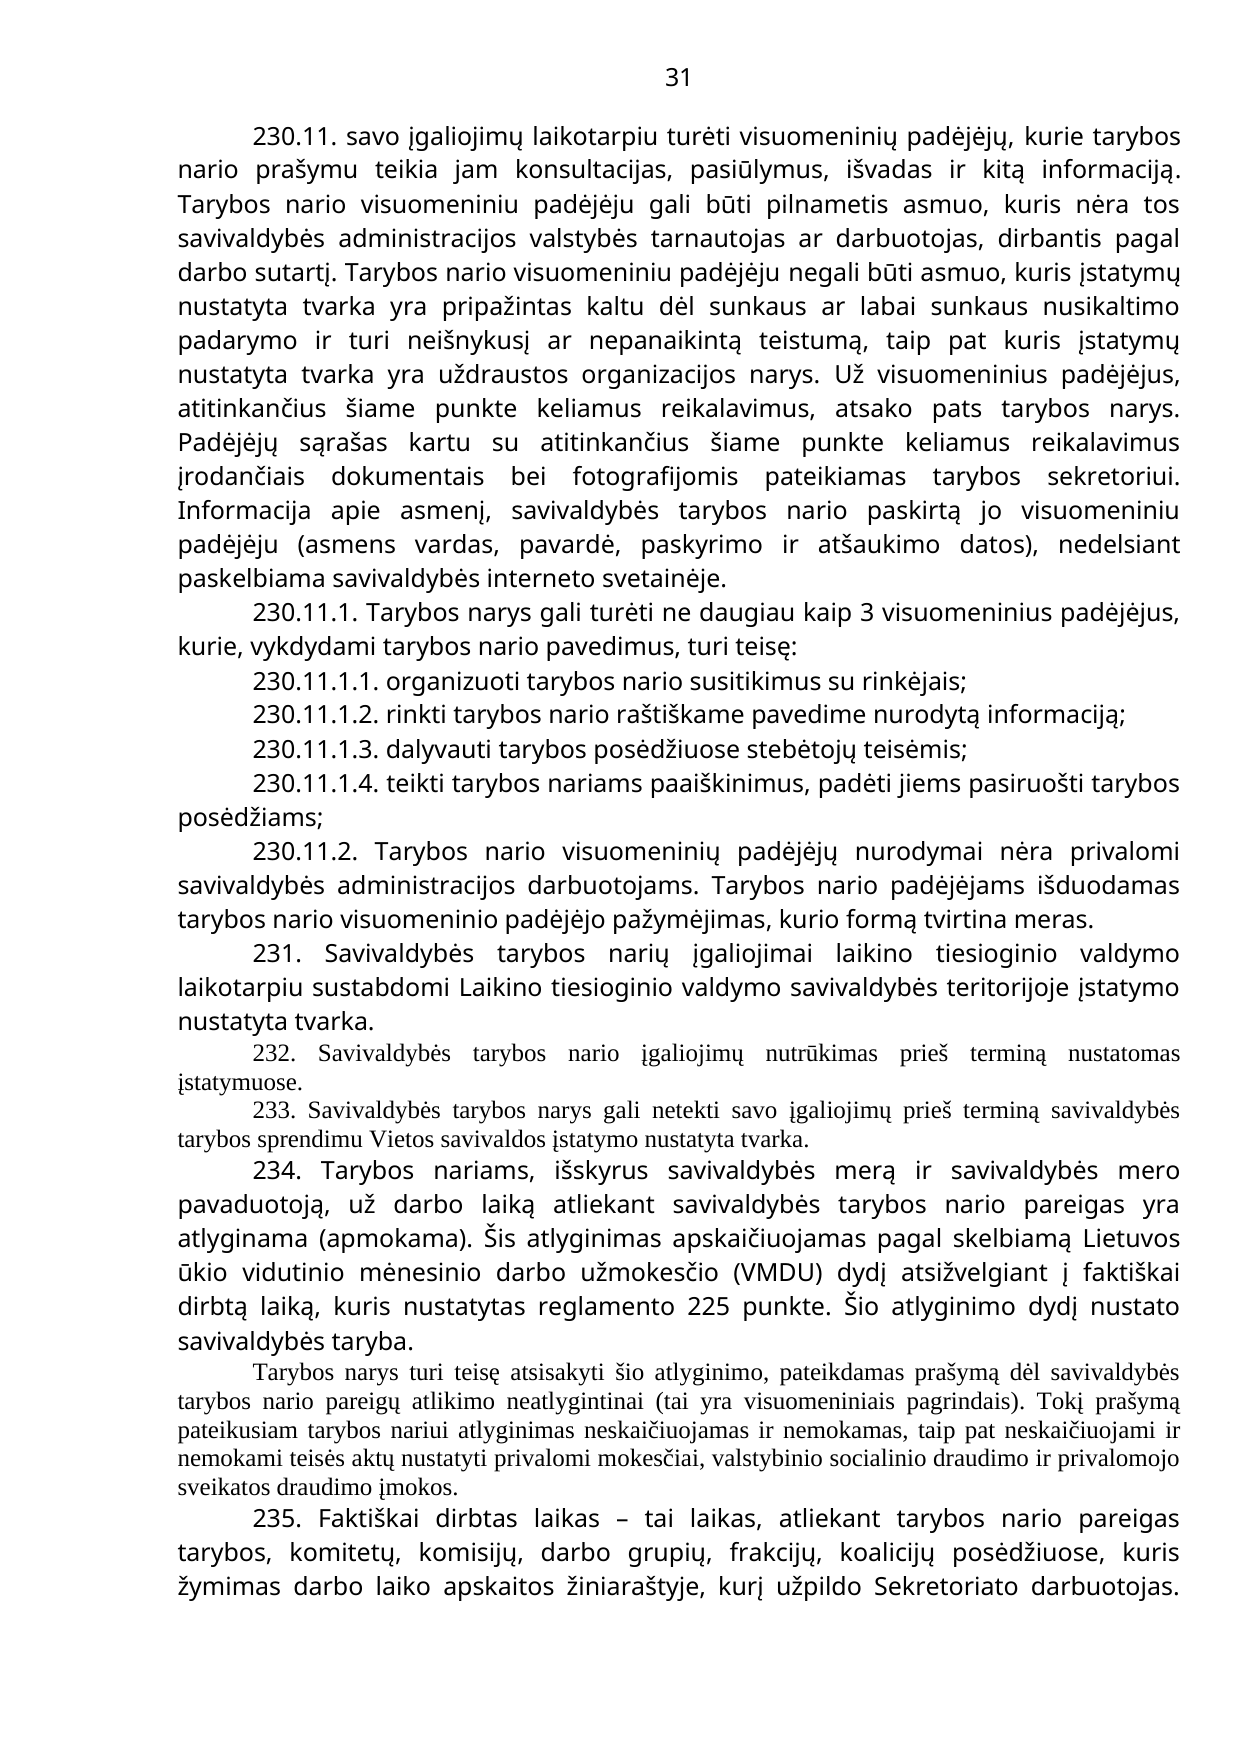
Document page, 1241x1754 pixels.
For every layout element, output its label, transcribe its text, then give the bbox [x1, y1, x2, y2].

text 231. Savivaldybės tarybos narių įgaliojimai laikino tiesioginio valdymo laikotarpiu sustabdomi Laikino tiesioginio valdymo savivaldybės teritorijoje įstatymo nustatyta tvarka. [177, 936, 1181, 1038]
text 230.11.1.2. rinkti tarybos nario raštiškame pavedime nurodytą informaciją; [177, 697, 1181, 731]
text 230.11.1.1. organizuoti tarybos nario susitikimus su rinkėjais; [177, 663, 1181, 697]
text 232. Savivaldybės tarybos nario įgaliojimų nutrūkimas prieš terminą nustatomas įstatymuose. [177, 1038, 1181, 1095]
text 235. Faktiškai dirbtas laikas – tai laikas, atliekant tarybos nario pareigas tarybos, komitetų, komisijų, darbo grupių, frakcijų, koalicijų posėdžiuose, kuris žymimas darbo laiko apskaitos žiniaraštyje, kurį užpildo Sekretoriato darbuotojas. [177, 1501, 1181, 1603]
text 233. Savivaldybės tarybos narys gali netekti savo įgaliojimų prieš terminą savivaldybės tarybos sprendimu Vietos savivaldos įstatymo nustatyta tvarka. [177, 1095, 1181, 1153]
text 234. Tarybos nariams, išskyrus savivaldybės merą ir savivaldybės mero pavaduotoją, už darbo laiką atliekant savivaldybės tarybos nario pareigas yra atlyginama (apmokama). Šis atlyginimas apskaičiuojamas pagal skelbiamą Lietuvos ūkio vidutinio mėnesinio darbo užmokesčio (VMDU) dydį atsižvelgiant į faktiškai dirbtą laiką, kuris nustatytas reglamento 225 punkte. Šio atlyginimo dydį nustato savivaldybės taryba. [177, 1153, 1181, 1357]
text 230.11.1.4. teikti tarybos nariams paaiškinimus, padėti jiems pasiruošti tarybos posėdžiams; [177, 765, 1181, 833]
text Tarybos narys turi teisę atsisakyti šio atlyginimo, pateikdamas prašymą dėl savivaldybės tarybos nario pareigų atlikimo neatlygintinai (tai yra visuomeniniais pagrindais). Tokį prašymą pateikusiam tarybos nariui atlyginimas neskaičiuojamas ir nemokamas, taip pat neskaičiuojami ir nemokami teisės aktų nustatyti privalomi mokesčiai, valstybinio socialinio draudimo ir privalomojo sveikatos draudimo įmokos. [177, 1357, 1181, 1501]
text 230.11. savo įgaliojimų laikotarpiu turėti visuomeninių padėjėjų, kurie tarybos nario prašymu teikia jam konsultacijas, pasiūlymus, išvadas ir kitą informaciją. Tarybos nario visuomeniniu padėjėju gali būti pilnametis asmuo, kuris nėra tos savivaldybės administracijos valstybės tarnautojas ar darbuotojas, dirbantis pagal darbo sutartį. Tarybos nario visuomeniniu padėjėju negali būti asmuo, kuris įstatymų nustatyta tvarka yra pripažintas kaltu dėl sunkaus ar labai sunkaus nusikaltimo padarymo ir turi neišnykusį ar nepanaikintą teistumą, taip pat kuris įstatymų nustatyta tvarka yra uždraustos organizacijos narys. Už visuomeninius padėjėjus, atitinkančius šiame punkte keliamus reikalavimus, atsako pats tarybos narys. Padėjėjų sąrašas kartu su atitinkančius šiame punkte keliamus reikalavimus įrodančiais dokumentais bei fotografijomis pateikiamas tarybos sekretoriui. Informacija apie asmenį, savivaldybės tarybos nario paskirtą jo visuomeniniu padėjėju (asmens vardas, pavardė, paskyrimo ir atšaukimo datos), nedelsiant paskelbiama savivaldybės interneto svetainėje. [177, 118, 1181, 595]
text 230.11.1. Tarybos narys gali turėti ne daugiau kaip 3 visuomeninius padėjėjus, kurie, vykdydami tarybos nario pavedimus, turi teisę: [177, 595, 1181, 663]
text 230.11.1.3. dalyvauti tarybos posėdžiuose stebėtojų teisėmis; [177, 731, 1181, 765]
text 230.11.2. Tarybos nario visuomeninių padėjėjų nurodymai nėra privalomi savivaldybės administracijos darbuotojams. Tarybos nario padėjėjams išduodamas tarybos nario visuomeninio padėjėjo pažymėjimas, kurio formą tvirtina meras. [177, 833, 1181, 936]
